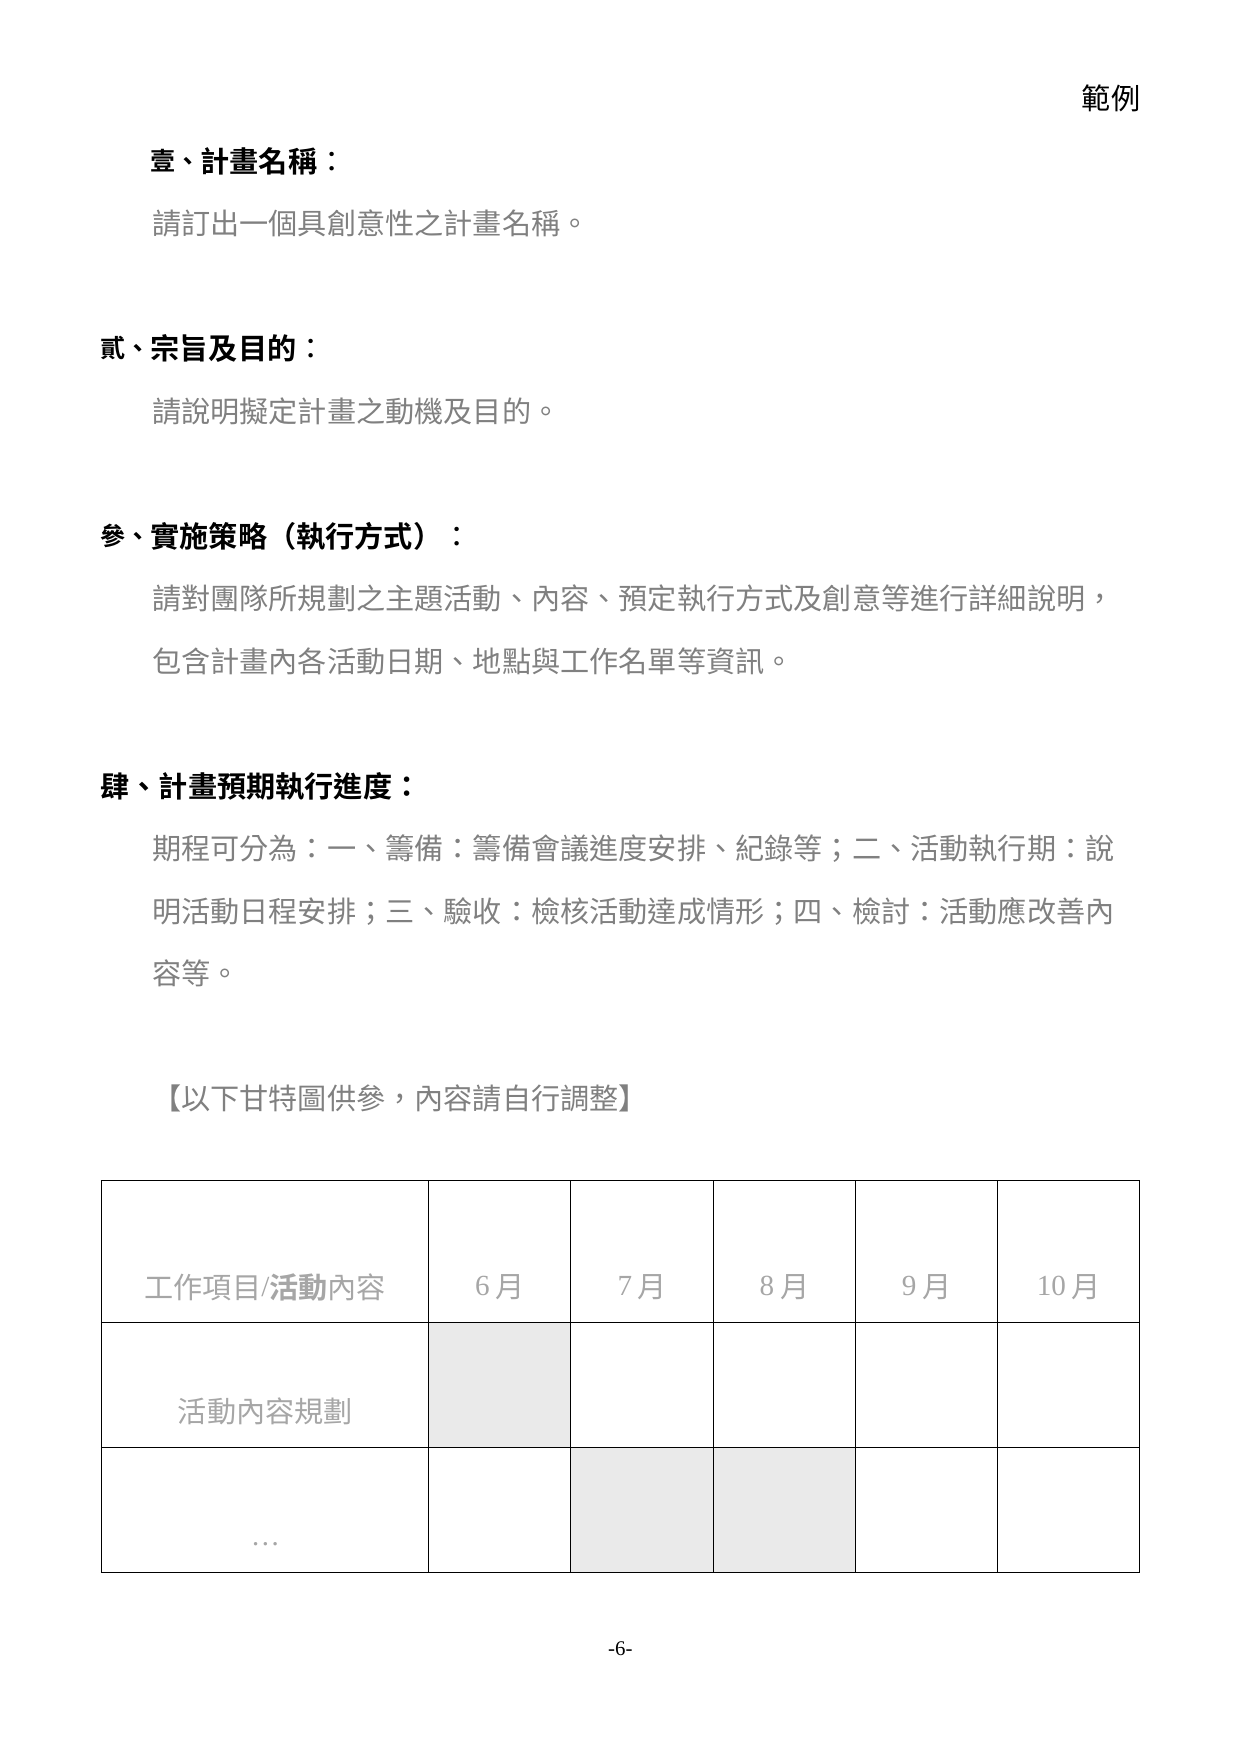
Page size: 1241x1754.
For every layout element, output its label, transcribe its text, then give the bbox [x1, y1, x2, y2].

table_header 9月 [856, 1181, 997, 1322]
table_cell [571, 1323, 713, 1447]
text 範例 [100, 55, 1140, 118]
text 期程可分為：一、籌備：籌備會議進度安排、紀錄等；二、活動執行期：說明活動日程安排；三、驗收：檢核活動達成情形；四、檢討：活動應改善內容等。 [152, 805, 1121, 993]
table_header 8月 [714, 1181, 855, 1322]
table_cell [856, 1448, 997, 1572]
list 計畫名稱： [150, 118, 1140, 180]
table_cell [714, 1323, 855, 1447]
text 【以下甘特圖供參，內容請自行調整】 [152, 1055, 1121, 1118]
list 宗旨及目的： [100, 305, 1121, 368]
table_cell [429, 1448, 570, 1572]
text 請說明擬定計畫之動機及目的。 [152, 368, 1140, 430]
table_cell [998, 1448, 1139, 1572]
table_cell 活動內容規劃 [102, 1323, 428, 1447]
table_cell [429, 1323, 570, 1447]
text 請訂出一個具創意性之計畫名稱。 [152, 180, 1140, 243]
table_header 6月 [429, 1181, 570, 1322]
table_cell … [102, 1448, 428, 1572]
table_cell [856, 1323, 997, 1447]
list 計畫預期執行進度： [100, 743, 1121, 805]
table_cell [998, 1323, 1139, 1447]
table_header 10月 [998, 1181, 1139, 1322]
text 請對團隊所規劃之主題活動、內容、預定執行方式及創意等進行詳細說明，包含計畫內各活動日期、地點與工作名單等資訊。 [152, 555, 1140, 680]
table_cell [714, 1448, 855, 1572]
list 實施策略（執行方式）： [100, 493, 1121, 555]
table_cell [571, 1448, 713, 1572]
table_header 7月 [571, 1181, 713, 1322]
table_header 工作項目/活動內容 [102, 1181, 428, 1322]
